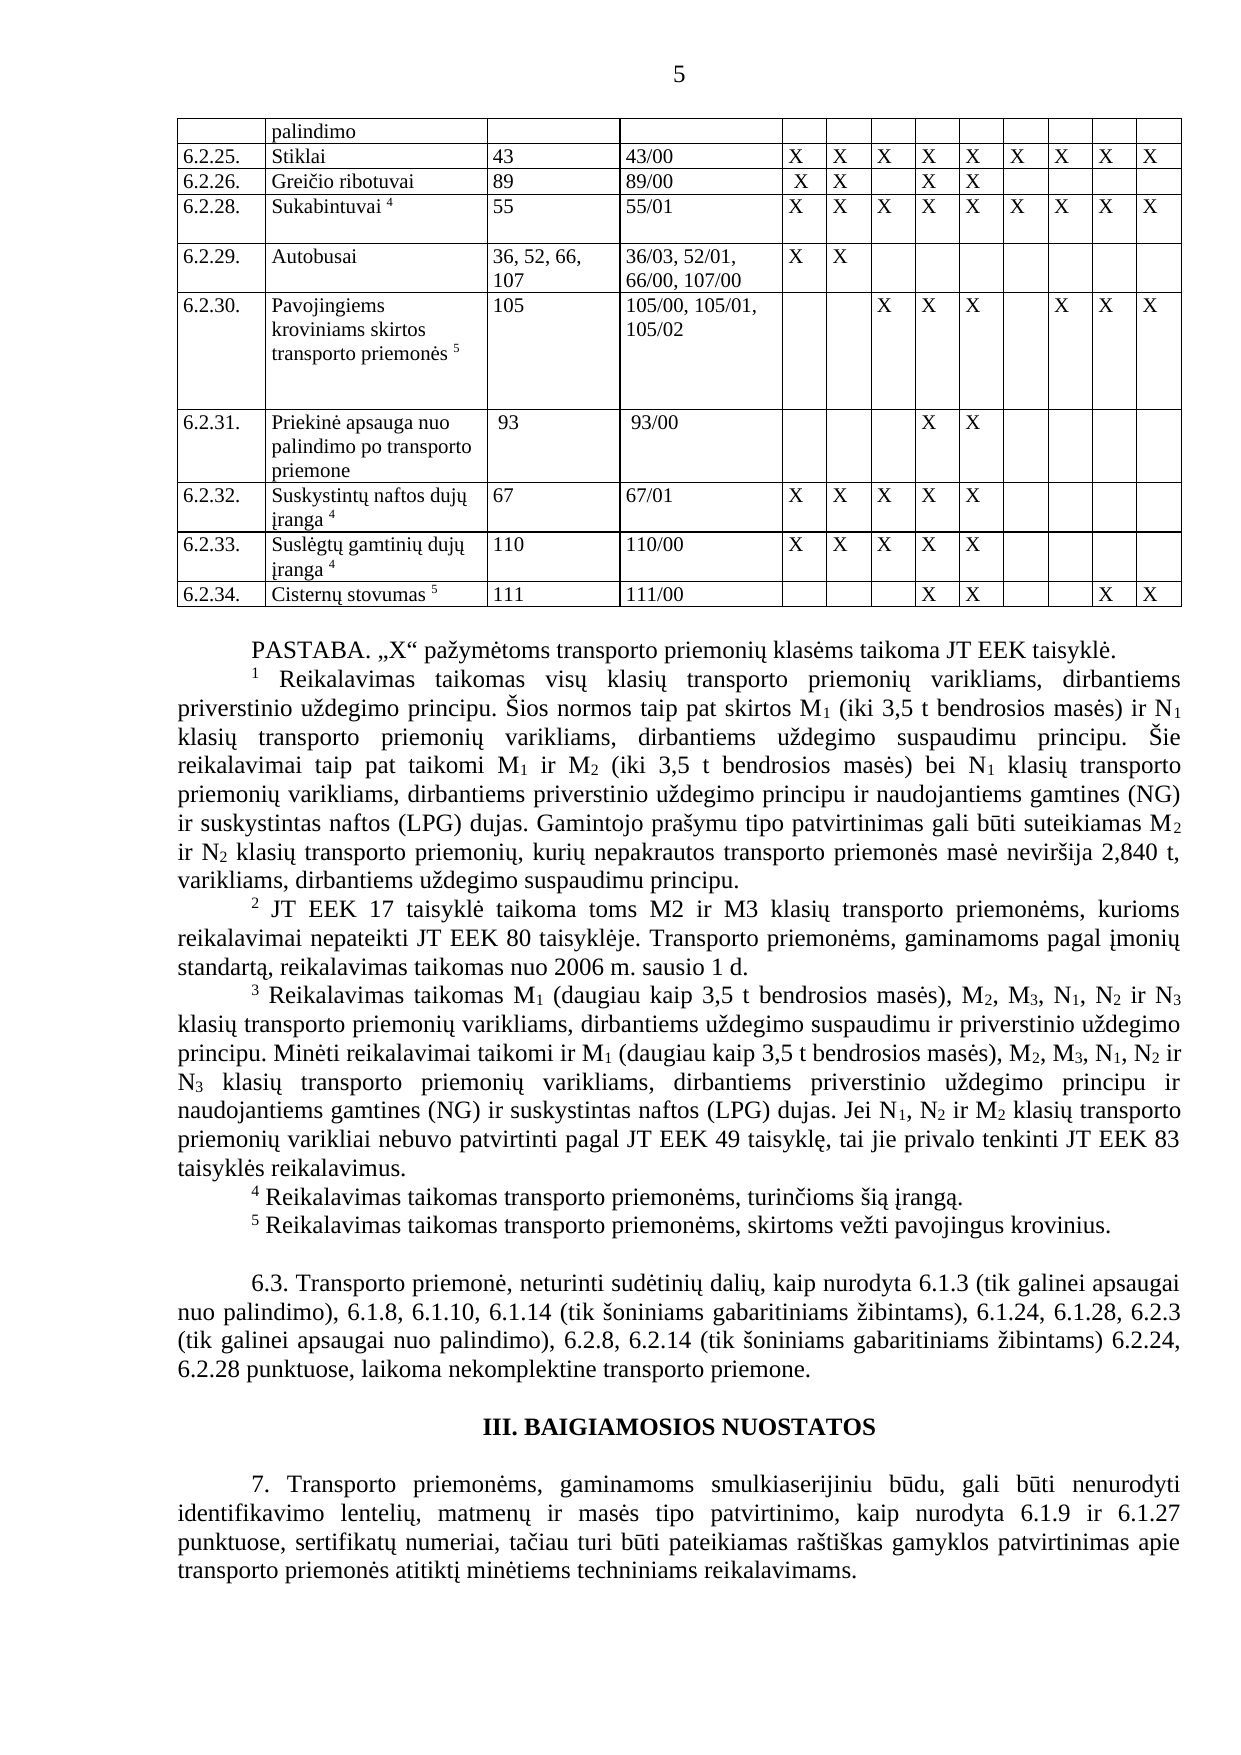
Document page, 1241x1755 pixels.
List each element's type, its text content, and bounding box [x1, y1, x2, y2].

text 2 JT EEK 17 taisyklė taikoma toms M2 ir M3 klasių transporto priemonėms, kurioms reikalavimai nepateikti JT EEK 80 taisyklėje. Transporto priemonėms, gaminamoms pagal įmonių standartą, reikalavimas taikomas nuo 2006 m. sausio 1 d. [177, 894, 1181, 980]
table_cell X [1049, 293, 1092, 409]
table_cell X [916, 533, 959, 581]
table_cell X [872, 293, 915, 409]
table_cell [827, 119, 871, 143]
table_cell 105/00, 105/01, 105/02 [621, 293, 782, 409]
table_cell 6.2.33. [178, 533, 265, 581]
table_cell [872, 244, 915, 292]
table_cell 6.2.25. [178, 144, 265, 168]
table_cell 67 [488, 483, 619, 531]
table_cell 93/00 [621, 410, 782, 482]
table_cell X [1093, 293, 1136, 409]
table_cell [1004, 169, 1048, 193]
table_cell X [1004, 195, 1048, 243]
table_cell X [960, 195, 1003, 243]
table_cell [1004, 483, 1048, 531]
table_cell X [1137, 293, 1181, 409]
table_cell [1049, 483, 1092, 531]
table_cell Greičio ribotuvai [266, 169, 487, 193]
table_cell X [1137, 144, 1181, 168]
table_cell [783, 582, 826, 606]
table_cell X [872, 195, 915, 243]
table_cell 36, 52, 66, 107 [488, 244, 619, 292]
table_cell [621, 119, 782, 143]
table_cell [783, 293, 826, 409]
table_cell 6.2.30. [178, 293, 265, 409]
table_cell X [783, 169, 826, 193]
table_cell 67/01 [621, 483, 782, 531]
table_cell X [783, 195, 826, 243]
table_cell Stiklai [266, 144, 487, 168]
table_cell 89 [488, 169, 619, 193]
table_cell X [1137, 582, 1181, 606]
table_cell [1093, 169, 1136, 193]
table_cell [1049, 410, 1092, 482]
table_cell [827, 582, 871, 606]
table_cell [872, 169, 915, 193]
table_cell X [916, 195, 959, 243]
table_cell X [872, 533, 915, 581]
table_cell X [1049, 144, 1092, 168]
table_cell X [1093, 582, 1136, 606]
table_cell Pavojingiems kroviniams skirtos transporto priemonės 5 [266, 293, 487, 409]
table_cell X [1093, 144, 1136, 168]
text PASTABA. „X“ pažymėtoms transporto priemonių klasėms taikoma JT EEK taisyklė. [177, 635, 1181, 664]
table_cell X [960, 533, 1003, 581]
table_cell [1004, 410, 1048, 482]
table_cell [1049, 169, 1092, 193]
table_cell [916, 244, 959, 292]
table_cell X [827, 195, 871, 243]
table_cell 55/01 [621, 195, 782, 243]
table_cell [1137, 410, 1181, 482]
table_cell [1093, 410, 1136, 482]
table_cell X [783, 483, 826, 531]
table_cell 6.2.26. [178, 169, 265, 193]
table_cell [1093, 244, 1136, 292]
text 7. Transporto priemonėms, gaminamoms smulkiaserijiniu būdu, gali būti nenurodyti identifikavimo lentelių, matmenų ir masės tipo patvirtinimo, kaip nurodyta 6.1.9 ir 6.1.27 punktuose, sertifikatų numeriai, tačiau turi būti pateikiamas raštiškas gamyklos patvirtinimas apie transporto priemonės atitiktį minėtiems techniniams reikalavimams. [177, 1469, 1181, 1584]
table_cell 6.2.32. [178, 483, 265, 531]
table_cell X [916, 483, 959, 531]
table_cell [827, 410, 871, 482]
table_cell [1137, 533, 1181, 581]
table_cell 110 [488, 533, 619, 581]
table_cell X [827, 169, 871, 193]
table_cell [872, 410, 915, 482]
table_cell X [827, 244, 871, 292]
table_cell [1093, 483, 1136, 531]
table_cell [1004, 244, 1048, 292]
table_cell [178, 119, 265, 143]
table_cell X [916, 582, 959, 606]
table_cell X [916, 410, 959, 482]
table_cell 111/00 [621, 582, 782, 606]
table_cell X [872, 483, 915, 531]
table_cell 89/00 [621, 169, 782, 193]
table_cell X [960, 410, 1003, 482]
table_cell X [1049, 195, 1092, 243]
table_cell [1004, 119, 1048, 143]
table_cell X [783, 144, 826, 168]
table_cell palindimo [266, 119, 487, 143]
table_cell 6.2.28. [178, 195, 265, 243]
table_cell [1137, 483, 1181, 531]
table_cell X [960, 144, 1003, 168]
table_cell X [916, 169, 959, 193]
table_cell Cisternų stovumas 5 [266, 582, 487, 606]
text 4 Reikalavimas taikomas transporto priemonėms, turinčioms šią įrangą. [177, 1182, 1181, 1210]
table_cell X [960, 169, 1003, 193]
table_cell Suslėgtų gamtinių dujų įranga 4 [266, 533, 487, 581]
table_cell [1137, 169, 1181, 193]
table_cell [960, 244, 1003, 292]
table_cell Suskystintų naftos dujų įranga 4 [266, 483, 487, 531]
table_cell 36/03, 52/01, 66/00, 107/00 [621, 244, 782, 292]
table_cell X [916, 144, 959, 168]
table_cell 6.2.34. [178, 582, 265, 606]
text 6.3. Transporto priemonė, neturinti sudėtinių dalių, kaip nurodyta 6.1.3 (tik galinei apsaugai nuo palindimo), 6.1.8, 6.1.10, 6.1.14 (tik šoniniams gabaritiniams žibintams), 6.1.24, 6.1.28, 6.2.3 (tik galinei apsaugai nuo palindimo), 6.2.8, 6.2.14 (tik šoniniams gabaritiniams žibintams) 6.2.24, 6.2.28 punktuose, laikoma nekomplektine transporto priemone. [177, 1268, 1181, 1383]
table_cell X [960, 293, 1003, 409]
table_cell [1137, 119, 1181, 143]
table_cell [1004, 582, 1048, 606]
table_cell [872, 582, 915, 606]
table_cell [1049, 582, 1092, 606]
table_cell [827, 293, 871, 409]
text III. BAIGIAMOSIOS NUOSTATOS [177, 1412, 1181, 1440]
table_cell [960, 119, 1003, 143]
table_cell X [960, 582, 1003, 606]
table_cell 93 [488, 410, 619, 482]
text 5 Reikalavimas taikomas transporto priemonėms, skirtoms vežti pavojingus krovinius. [177, 1210, 1181, 1239]
table_cell 6.2.31. [178, 410, 265, 482]
table_cell [1049, 533, 1092, 581]
table_cell [1137, 244, 1181, 292]
table_cell [488, 119, 619, 143]
table_cell 43/00 [621, 144, 782, 168]
table_cell [1049, 244, 1092, 292]
table_cell [1004, 533, 1048, 581]
table_cell [1004, 293, 1048, 409]
table_cell X [1093, 195, 1136, 243]
table_cell X [783, 244, 826, 292]
table_cell X [1137, 195, 1181, 243]
table_cell 111 [488, 582, 619, 606]
table_cell [783, 410, 826, 482]
text 3 Reikalavimas taikomas M1 (daugiau kaip 3,5 t bendrosios masės), M2, M3, N1, N2 ir N3 klasių transporto priemonių varikliams, dirbantiems uždegimo suspaudimu ir priverstinio uždegimo principu. Minėti reikalavimai taikomi ir M1 (daugiau kaip 3,5 t bendrosios masės), M2, M3, N1, N2 ir N3 klasių transporto priemonių varikliams, dirbantiems priverstinio uždegimo principu ir naudojantiems gamtines (NG) ir suskystintas naftos (LPG) dujas. Jei N1, N2 ir M2 klasių transporto priemonių varikliai nebuvo patvirtinti pagal JT EEK 49 taisyklę, tai jie privalo tenkinti JT EEK 83 taisyklės reikalavimus. [177, 980, 1181, 1182]
table_cell 105 [488, 293, 619, 409]
table_cell X [960, 483, 1003, 531]
table_cell X [827, 533, 871, 581]
table_cell 6.2.29. [178, 244, 265, 292]
table_cell Priekinė apsauga nuo palindimo po transporto priemone [266, 410, 487, 482]
table_cell 110/00 [621, 533, 782, 581]
table_cell 43 [488, 144, 619, 168]
table_cell [1093, 533, 1136, 581]
table_cell [1093, 119, 1136, 143]
table_cell [783, 119, 826, 143]
table_cell [1049, 119, 1092, 143]
table_cell X [783, 533, 826, 581]
text 1 Reikalavimas taikomas visų klasių transporto priemonių varikliams, dirbantiems priverstinio uždegimo principu. Šios normos taip pat skirtos M1 (iki 3,5 t bendrosios masės) ir N1 klasių transporto priemonių varikliams, dirbantiems uždegimo suspaudimu principu. Šie reikalavimai taip pat taikomi M1 ir M2 (iki 3,5 t bendrosios masės) bei N1 klasių transporto priemonių varikliams, dirbantiems priverstinio uždegimo principu ir naudojantiems gamtines (NG) ir suskystintas naftos (LPG) dujas. Gamintojo prašymu tipo patvirtinimas gali būti suteikiamas M2 ir N2 klasių transporto priemonių, kurių nepakrautos transporto priemonės masė neviršija 2,840 t, varikliams, dirbantiems uždegimo suspaudimu principu. [177, 664, 1181, 894]
table_cell X [872, 144, 915, 168]
table_cell [872, 119, 915, 143]
table_cell Sukabintuvai 4 [266, 195, 487, 243]
table_cell X [827, 144, 871, 168]
table_cell 55 [488, 195, 619, 243]
table_cell X [916, 293, 959, 409]
table_cell X [827, 483, 871, 531]
table_cell X [1004, 144, 1048, 168]
table_cell [916, 119, 959, 143]
table_cell Autobusai [266, 244, 487, 292]
